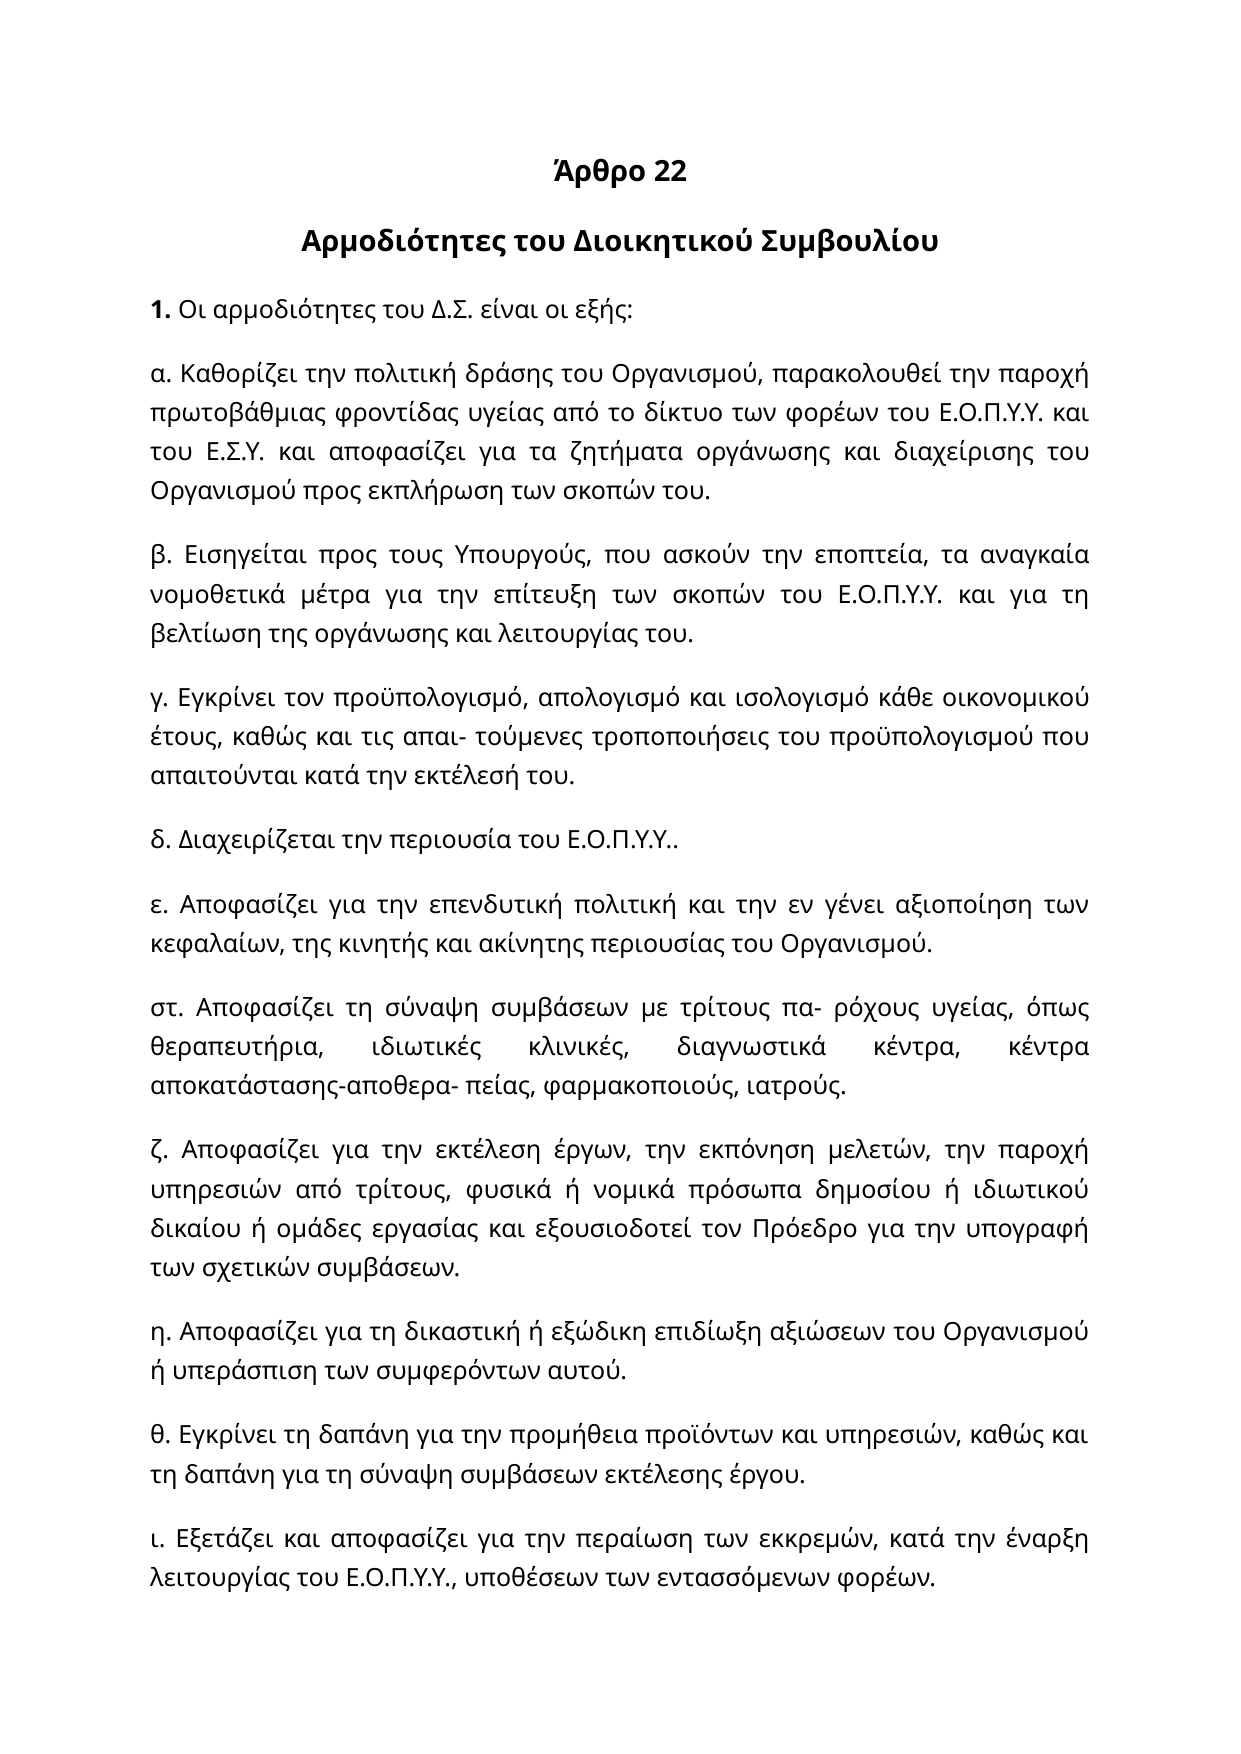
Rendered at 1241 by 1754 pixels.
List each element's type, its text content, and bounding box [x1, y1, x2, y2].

text η. Αποφασίζει για τη δικαστική ή εξώδικη επιδίωξη αξιώσεων του Οργανισμού ή υπεράσπιση των συμφερόντων αυτού. [150, 1314, 1090, 1387]
text θ. Εγκρίνει τη δαπάνη για την προμήθεια προϊόντων και υπηρεσιών, καθώς και τη δαπάνη για τη σύναψη συμβάσεων εκτέλεσης έργου. [150, 1417, 1090, 1490]
text δ. Διαχειρίζεται την περιουσία του Ε.Ο.Π.Υ.Υ.. [150, 822, 1090, 856]
text 1. Οι αρμοδιότητες του Δ.Σ. είναι οι εξής: [150, 291, 1090, 325]
text α. Καθορίζει την πολιτική δράσης του Οργανισμού, παρακολουθεί την παροχή πρωτοβάθμιας φροντίδας υγείας από το δίκτυο των φορέων του Ε.Ο.Π.Υ.Υ. και του Ε.Σ.Υ. και αποφασίζει για τα ζητήματα οργάνωσης και διαχείρισης του Οργανισμού προς εκπλήρωση των σκοπών του. [150, 355, 1090, 507]
text στ. Αποφασίζει τη σύναψη συμβάσεων με τρίτους πα- ρόχους υγείας, όπως θεραπευτήρια, ιδιωτικές κλινικές, διαγνωστικά κέντρα, κέντρα αποκατάστασης-αποθερα- πείας, φαρμακοποιούς, ιατρούς. [150, 989, 1090, 1102]
text γ. Εγκρίνει τον προϋπολογισμό, απολογισμό και ισολογισμό κάθε οικονομικού έτους, καθώς και τις απαι- τούμενες τροποποιήσεις του προϋπολογισμού που απαιτούνται κατά την εκτέλεσή του. [150, 679, 1090, 792]
text ι. Εξετάζει και αποφασίζει για την περαίωση των εκκρεμών, κατά την έναρξη λειτουργίας του Ε.Ο.Π.Υ.Υ., υποθέσεων των εντασσόμενων φορέων. [150, 1520, 1090, 1594]
subtitle Αρμοδιότητες του Διοικητικού Συμβουλίου [150, 221, 1090, 260]
text ε. Αποφασίζει για την επενδυτική πολιτική και την εν γένει αξιοποίηση των κεφαλαίων, της κινητής και ακίνητης περιουσίας του Οργανισμού. [150, 886, 1090, 959]
text ζ. Αποφασίζει για την εκτέλεση έργων, την εκπόνηση μελετών, την παροχή υπηρεσιών από τρίτους, φυσικά ή νομικά πρόσωπα δημοσίου ή ιδιωτικού δικαίου ή ομάδες εργασίας και εξουσιοδοτεί τον Πρόεδρο για την υπογραφή των σχετικών συμβάσεων. [150, 1132, 1090, 1284]
subtitle Άρθρο 22 [150, 150, 1090, 190]
text β. Εισηγείται προς τους Υπουργούς, που ασκούν την εποπτεία, τα αναγκαία νομοθετικά μέτρα για την επίτευξη των σκοπών του Ε.Ο.Π.Υ.Υ. και για τη βελτίωση της οργάνωσης και λειτουργίας του. [150, 537, 1090, 649]
